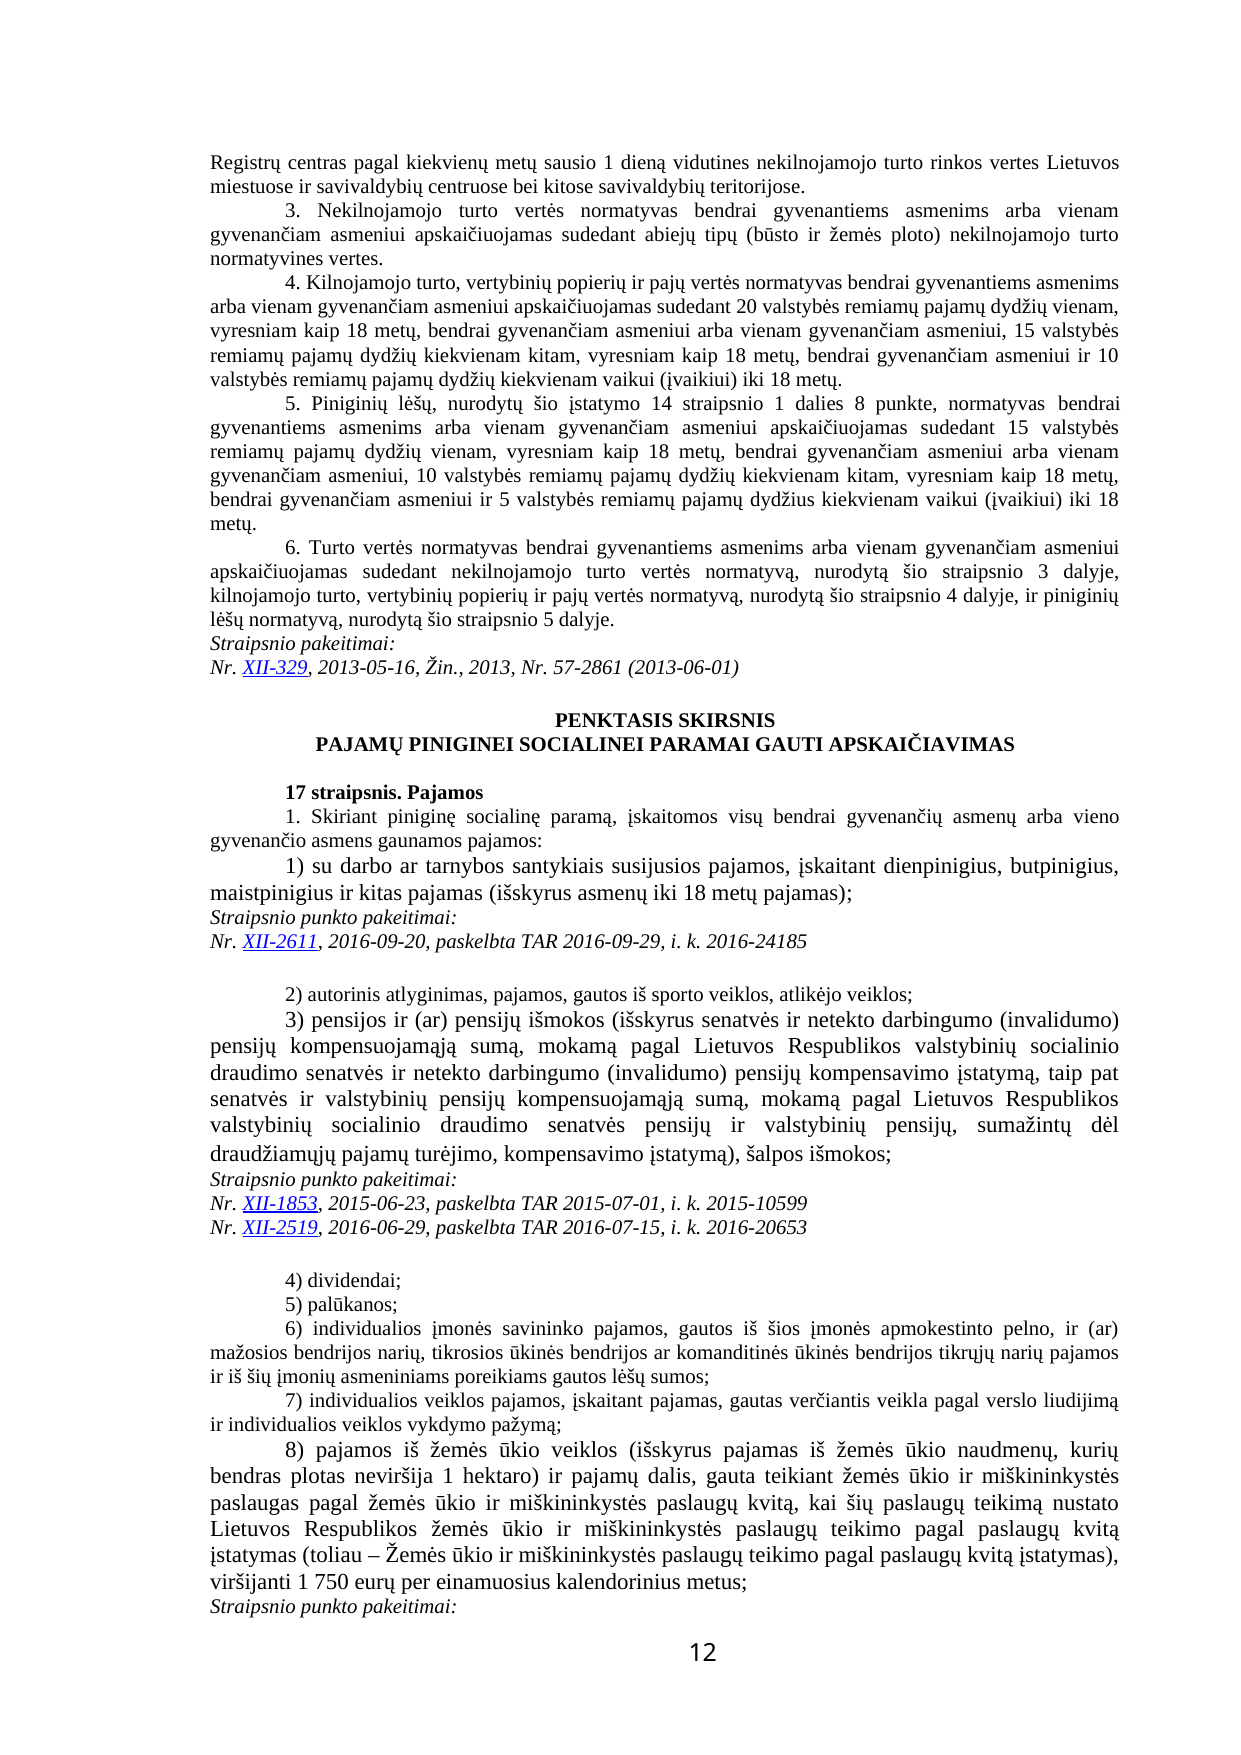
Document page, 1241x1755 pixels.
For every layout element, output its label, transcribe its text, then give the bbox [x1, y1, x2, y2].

text PENKTASIS SKIRSNIS [210, 708, 1120, 732]
text 6) individualios įmonės savininko pajamos, gautos iš šios įmonės apmokestinto pelno, ir (ar) mažosios bendrijos narių, tikrosios ūkinės bendrijos ar komanditinės ūkinės bendrijos tikrųjų narių pajamos ir iš šių įmonių asmeniniams poreikiams gautos lėšų sumos; [210, 1316, 1120, 1388]
text 3) pensijos ir (ar) pensijų išmokos (išskyrus senatvės ir netekto darbingumo (invalidumo) pensijų kompensuojamąją sumą, mokamą pagal Lietuvos Respublikos valstybinių socialinio draudimo senatvės ir netekto darbingumo (invalidumo) pensijų kompensavimo įstatymą, taip pat senatvės ir valstybinių pensijų kompensuojamąją sumą, mokamą pagal Lietuvos Respublikos valstybinių socialinio draudimo senatvės pensijų ir valstybinių pensijų, sumažintų dėl draudžiamųjų pajamų turėjimo, kompensavimo įstatymą), šalpos išmokos; [210, 1006, 1120, 1167]
text 4) dividendai; [210, 1268, 1120, 1292]
text 8) pajamos iš žemės ūkio veiklos (išskyrus pajamas iš žemės ūkio naudmenų, kurių bendras plotas neviršija 1 hektaro) ir pajamų dalis, gauta teikiant žemės ūkio ir miškininkystės paslaugas pagal žemės ūkio ir miškininkystės paslaugų kvitą, kai šių paslaugų teikimą nustato Lietuvos Respublikos žemės ūkio ir miškininkystės paslaugų teikimo pagal paslaugų kvitą įstatymas (toliau – Žemės ūkio ir miškininkystės paslaugų teikimo pagal paslaugų kvitą įstatymas), viršijanti 1 750 eurų per einamuosius kalendorinius metus; [210, 1436, 1120, 1594]
text Nr. XII-1853, 2015-06-23, paskelbta TAR 2015-07-01, i. k. 2015-10599 [210, 1191, 1120, 1215]
text 5. Piniginių lėšų, nurodytų šio įstatymo 14 straipsnio 1 dalies 8 punkte, normatyvas bendrai gyvenantiems asmenims arba vienam gyvenančiam asmeniui apskaičiuojamas sudedant 15 valstybės remiamų pajamų dydžių vienam, vyresniam kaip 18 metų, bendrai gyvenančiam asmeniui arba vienam gyvenančiam asmeniui, 10 valstybės remiamų pajamų dydžių kiekvienam kitam, vyresniam kaip 18 metų, bendrai gyvenančiam asmeniui ir 5 valstybės remiamų pajamų dydžius kiekvienam vaikui (įvaikiui) iki 18 metų. [210, 391, 1120, 535]
text Nr. XII-2611, 2016-09-20, paskelbta TAR 2016-09-29, i. k. 2016-24185 [210, 929, 1120, 953]
text 7) individualios veiklos pajamos, įskaitant pajamas, gautas verčiantis veikla pagal verslo liudijimą ir individualios veiklos vykdymo pažymą; [210, 1388, 1120, 1436]
text 17 straipsnis. Pajamos [210, 780, 1120, 804]
text 1. Skiriant piniginę socialinę paramą, įskaitomos visų bendrai gyvenančių asmenų arba vieno gyvenančio asmens gaunamos pajamos: [210, 804, 1120, 852]
text 3. Nekilnojamojo turto vertės normatyvas bendrai gyvenantiems asmenims arba vienam gyvenančiam asmeniui apskaičiuojamas sudedant abiejų tipų (būsto ir žemės ploto) nekilnojamojo turto normatyvines vertes. [210, 198, 1120, 270]
text 6. Turto vertės normatyvas bendrai gyvenantiems asmenims arba vienam gyvenančiam asmeniui apskaičiuojamas sudedant nekilnojamojo turto vertės normatyvą, nurodytą šio straipsnio 3 dalyje, kilnojamojo turto, vertybinių popierių ir pajų vertės normatyvą, nurodytą šio straipsnio 4 dalyje, ir piniginių lėšų normatyvą, nurodytą šio straipsnio 5 dalyje. [210, 535, 1120, 631]
text Nr. XII-2519, 2016-06-29, paskelbta TAR 2016-07-15, i. k. 2016-20653 [210, 1215, 1120, 1239]
text 2) autorinis atlyginimas, pajamos, gautos iš sporto veiklos, atlikėjo veiklos; [210, 982, 1120, 1006]
text 4. Kilnojamojo turto, vertybinių popierių ir pajų vertės normatyvas bendrai gyvenantiems asmenims arba vienam gyvenančiam asmeniui apskaičiuojamas sudedant 20 valstybės remiamų pajamų dydžių vienam, vyresniam kaip 18 metų, bendrai gyvenančiam asmeniui arba vienam gyvenančiam asmeniui, 15 valstybės remiamų pajamų dydžių kiekvienam kitam, vyresniam kaip 18 metų, bendrai gyvenančiam asmeniui ir 10 valstybės remiamų pajamų dydžių kiekvienam vaikui (įvaikiui) iki 18 metų. [210, 270, 1120, 391]
text 5) palūkanos; [210, 1292, 1120, 1316]
text Nr. XII-329, 2013-05-16, Žin., 2013, Nr. 57-2861 (2013-06-01) [210, 655, 1120, 679]
text PAJAMŲ PINIGINEI SOCIALINEI PARAMAI GAUTI APSKAIČIAVIMAS [210, 732, 1120, 756]
text Straipsnio punkto pakeitimai: [210, 1594, 1120, 1618]
text Straipsnio pakeitimai: [210, 631, 1120, 655]
text 1) su darbo ar tarnybos santykiais susijusios pajamos, įskaitant dienpinigius, butpinigius, maistpinigius ir kitas pajamas (išskyrus asmenų iki 18 metų pajamas); [210, 852, 1120, 905]
text Straipsnio punkto pakeitimai: [210, 905, 1120, 929]
text Straipsnio punkto pakeitimai: [210, 1167, 1120, 1191]
text Registrų centras pagal kiekvienų metų sausio 1 dieną vidutines nekilnojamojo turto rinkos vertes Lietuvos miestuose ir savivaldybių centruose bei kitose savivaldybių teritorijose. [210, 150, 1120, 198]
